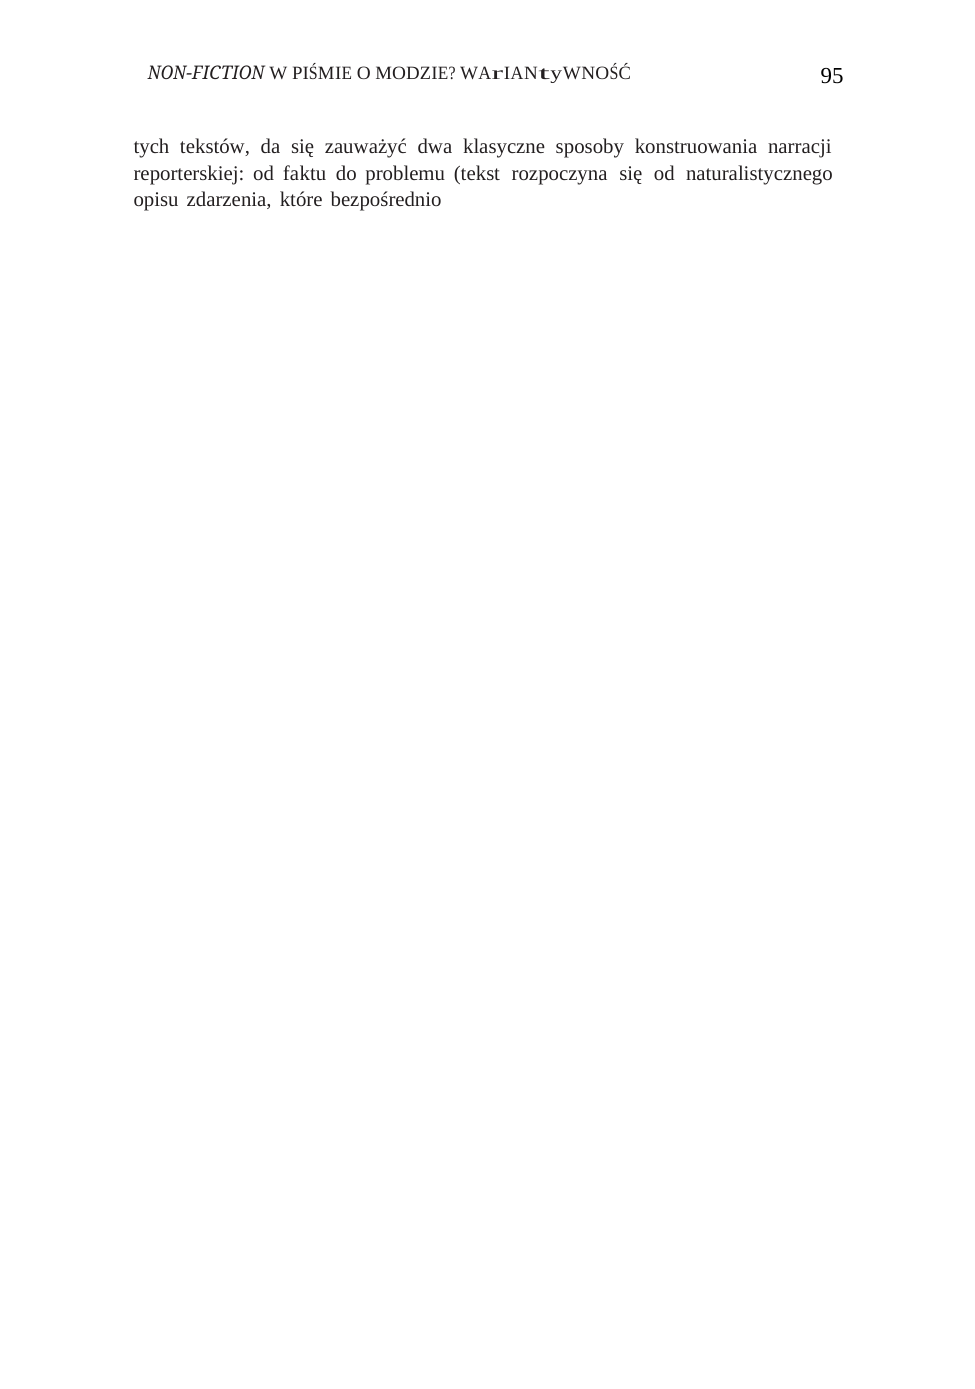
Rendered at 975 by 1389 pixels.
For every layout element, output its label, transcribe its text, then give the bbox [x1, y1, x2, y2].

text tych tekstów, da się zauważyć dwa klasyczne sposoby konstruowania narracji reporterskiej: od faktu do problemu (tekst rozpoczyna się od naturalistycznego opisu zdarzenia, które bezpośrednio [133, 132, 833, 212]
